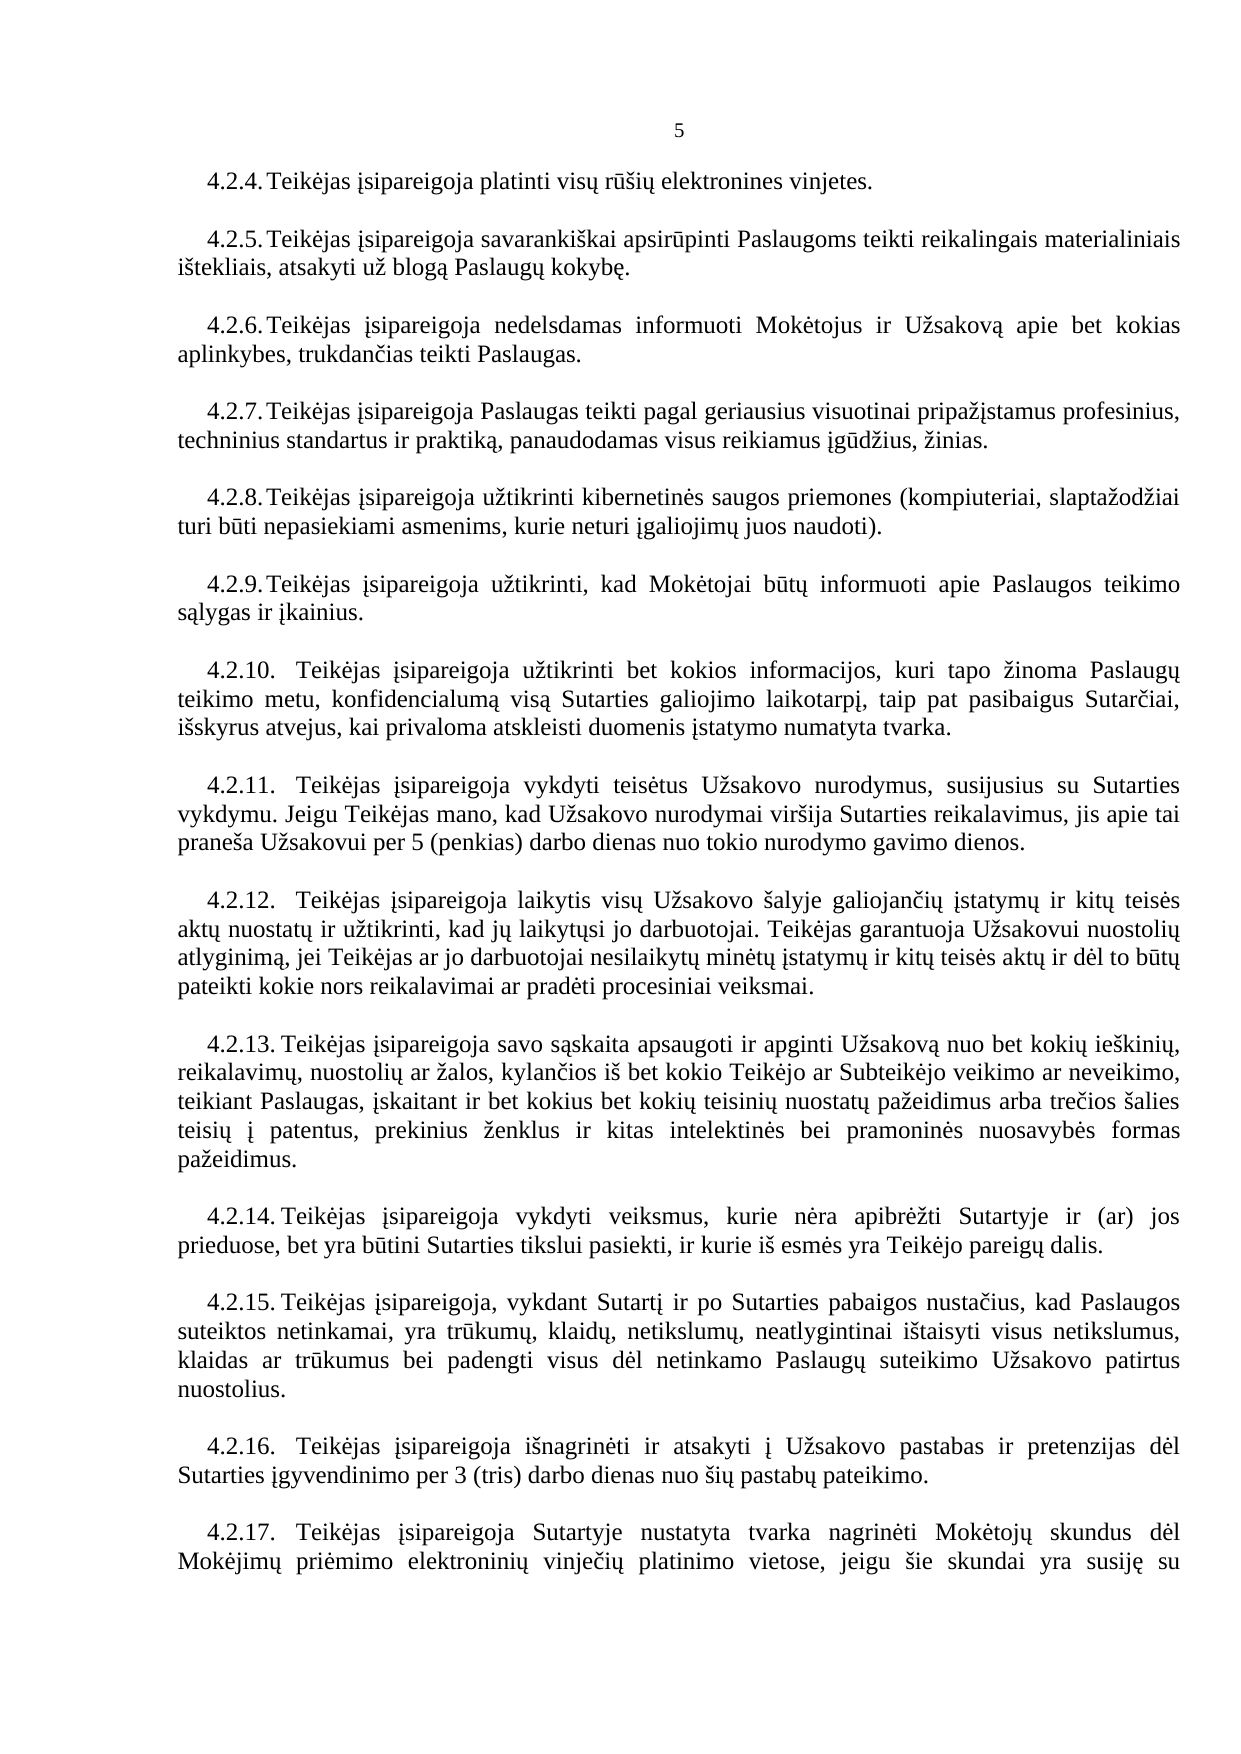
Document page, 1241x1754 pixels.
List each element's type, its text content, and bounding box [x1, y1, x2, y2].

text 4.2.8. Teikėjas įsipareigoja užtikrinti kibernetinės saugos priemones (kompiuteriai, slaptažodžiai turi būti nepasiekiami asmenims, kurie neturi įgaliojimų juos naudoti). [177, 482, 1181, 540]
text 4.2.16. Teikėjas įsipareigoja išnagrinėti ir atsakyti į Užsakovo pastabas ir pretenzijas dėl Sutarties įgyvendinimo per 3 (tris) darbo dienas nuo šių pastabų pateikimo. [177, 1431, 1181, 1489]
text 4.2.17. Teikėjas įsipareigoja Sutartyje nustatyta tvarka nagrinėti Mokėtojų skundus dėl Mokėjimų priėmimo elektroninių vinječių platinimo vietose, jeigu šie skundai yra susiję su [177, 1517, 1181, 1575]
text 4.2.4. Teikėjas įsipareigoja platinti visų rūšių elektronines vinjetes. [177, 166, 1181, 195]
text 4.2.15. Teikėjas įsipareigoja, vykdant Sutartį ir po Sutarties pabaigos nustačius, kad Paslaugos suteiktos netinkamai, yra trūkumų, klaidų, netikslumų, neatlygintinai ištaisyti visus netikslumus, klaidas ar trūkumus bei padengti visus dėl netinkamo Paslaugų suteikimo Užsakovo patirtus nuostolius. [177, 1287, 1181, 1402]
text 4.2.11. Teikėjas įsipareigoja vykdyti teisėtus Užsakovo nurodymus, susijusius su Sutarties vykdymu. Jeigu Teikėjas mano, kad Užsakovo nurodymai viršija Sutarties reikalavimus, jis apie tai praneša Užsakovui per 5 (penkias) darbo dienas nuo tokio nurodymo gavimo dienos. [177, 770, 1181, 856]
text 4.2.7. Teikėjas įsipareigoja Paslaugas teikti pagal geriausius visuotinai pripažįstamus profesinius, techninius standartus ir praktiką, panaudodamas visus reikiamus įgūdžius, žinias. [177, 396, 1181, 454]
text 4.2.5. Teikėjas įsipareigoja savarankiškai apsirūpinti Paslaugoms teikti reikalingais materialiniais ištekliais, atsakyti už blogą Paslaugų kokybę. [177, 224, 1181, 281]
text 4.2.9. Teikėjas įsipareigoja užtikrinti, kad Mokėtojai būtų informuoti apie Paslaugos teikimo sąlygas ir įkainius. [177, 569, 1181, 626]
text 4.2.13. Teikėjas įsipareigoja savo sąskaita apsaugoti ir apginti Užsakovą nuo bet kokių ieškinių, reikalavimų, nuostolių ar žalos, kylančios iš bet kokio Teikėjo ar Subteikėjo veikimo ar neveikimo, teikiant Paslaugas, įskaitant ir bet kokius bet kokių teisinių nuostatų pažeidimus arba trečios šalies teisių į patentus, prekinius ženklus ir kitas intelektinės bei pramoninės nuosavybės formas pažeidimus. [177, 1029, 1181, 1172]
text 4.2.6. Teikėjas įsipareigoja nedelsdamas informuoti Mokėtojus ir Užsakovą apie bet kokias aplinkybes, trukdančias teikti Paslaugas. [177, 310, 1181, 367]
text 4.2.14. Teikėjas įsipareigoja vykdyti veiksmus, kurie nėra apibrėžti Sutartyje ir (ar) jos prieduose, bet yra būtini Sutarties tikslui pasiekti, ir kurie iš esmės yra Teikėjo pareigų dalis. [177, 1201, 1181, 1259]
text 4.2.10. Teikėjas įsipareigoja užtikrinti bet kokios informacijos, kuri tapo žinoma Paslaugų teikimo metu, konfidencialumą visą Sutarties galiojimo laikotarpį, taip pat pasibaigus Sutarčiai, išskyrus atvejus, kai privaloma atskleisti duomenis įstatymo numatyta tvarka. [177, 655, 1181, 741]
text 4.2.12. Teikėjas įsipareigoja laikytis visų Užsakovo šalyje galiojančių įstatymų ir kitų teisės aktų nuostatų ir užtikrinti, kad jų laikytųsi jo darbuotojai. Teikėjas garantuoja Užsakovui nuostolių atlyginimą, jei Teikėjas ar jo darbuotojai nesilaikytų minėtų įstatymų ir kitų teisės aktų ir dėl to būtų pateikti kokie nors reikalavimai ar pradėti procesiniai veiksmai. [177, 885, 1181, 1000]
